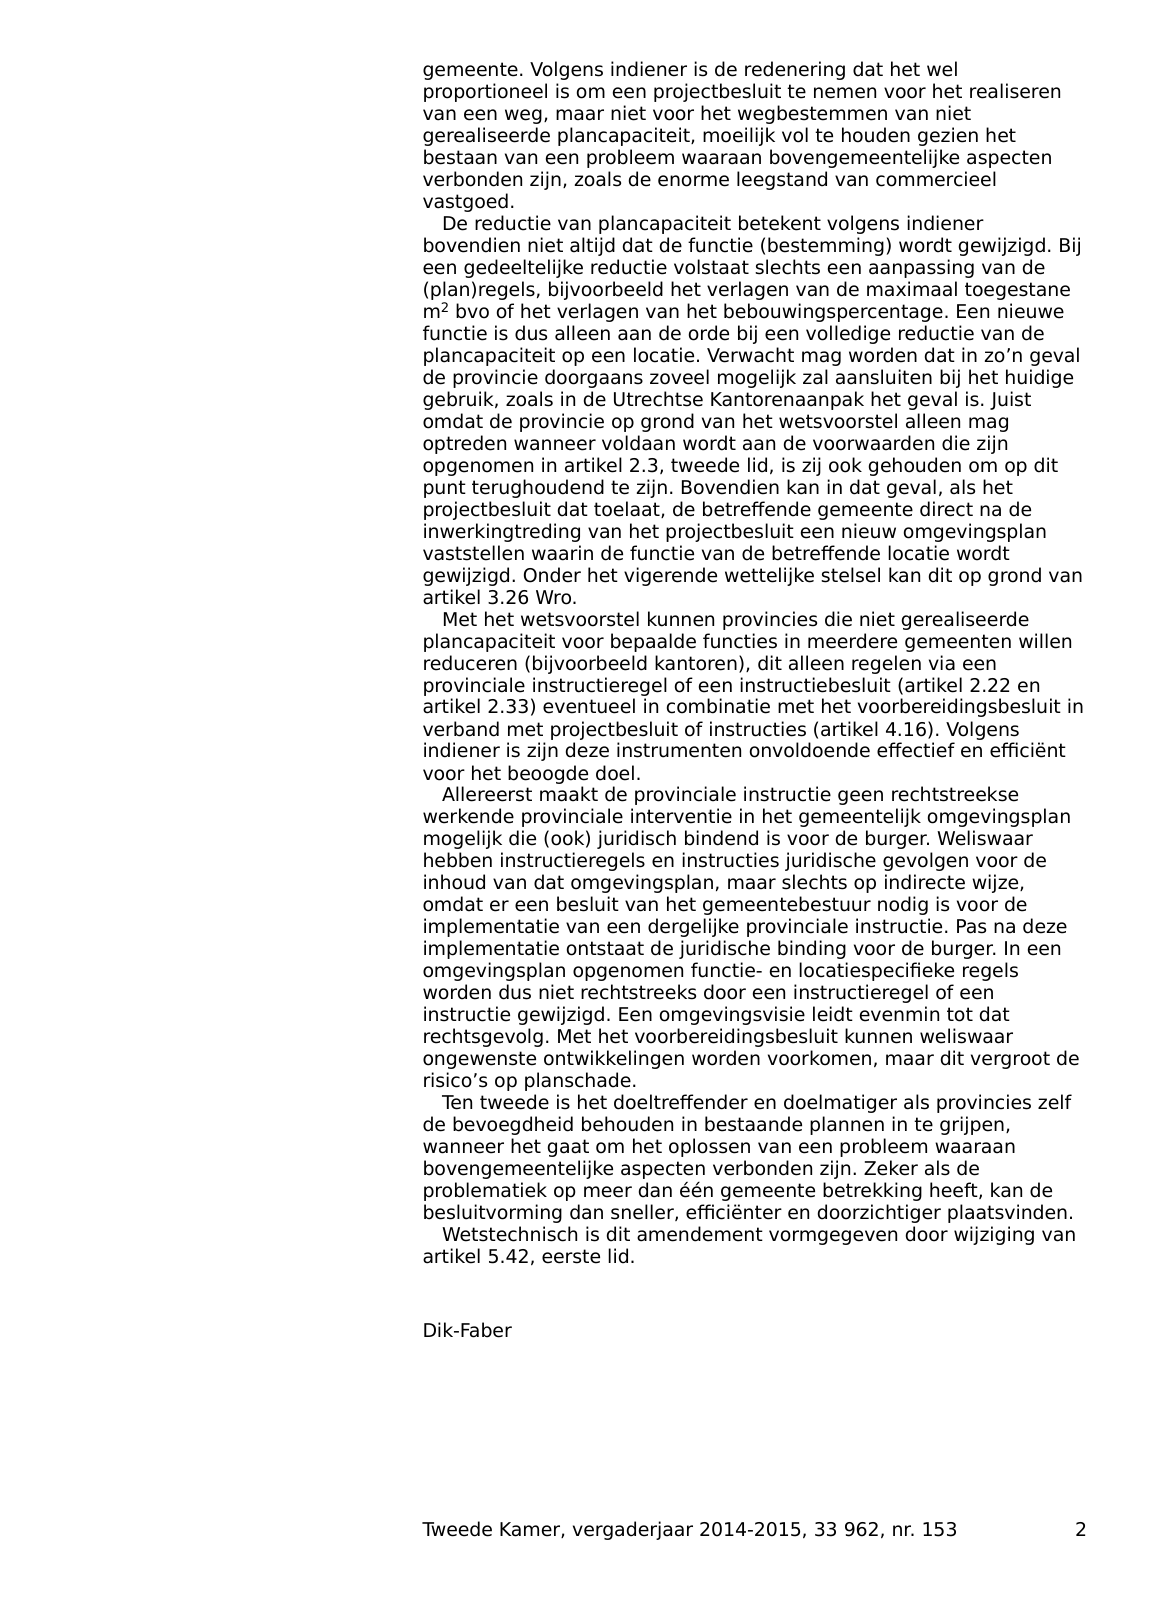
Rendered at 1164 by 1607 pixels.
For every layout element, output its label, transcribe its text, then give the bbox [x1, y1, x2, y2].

text Allereerst maakt de provinciale instructie geen rechtstreekse werkende provinciale interventie in het gemeentelijk omgevingsplan mogelijk die (ook) juridisch bindend is voor de burger. Weliswaar hebben instructieregels en instructies juridische gevolgen voor de inhoud van dat omgevingsplan, maar slechts op indirecte wijze, omdat er een besluit van het gemeentebestuur nodig is voor de implementatie van een dergelijke provinciale instructie. Pas na deze implementatie ontstaat de juridische binding voor de burger. In een omgevingsplan opgenomen functie- en locatiespecifieke regels worden dus niet rechtstreeks door een instructieregel of een instructie gewijzigd. Een omgevingsvisie leidt evenmin tot dat rechtsgevolg. Met het voorbereidingsbesluit kunnen weliswaar ongewenste ontwikkelingen worden voorkomen, maar dit vergroot de risico’s op planschade. [422, 784, 1087, 1092]
text Met het wetsvoorstel kunnen provincies die niet gerealiseerde plancapaciteit voor bepaalde functies in meerdere gemeenten willen reduceren (bijvoorbeeld kantoren), dit alleen regelen via een provinciale instructieregel of een instructiebesluit (artikel 2.22 en artikel 2.33) eventueel in combinatie met het voorbereidingsbesluit in verband met projectbesluit of instructies (artikel 4.16). Volgens indiener is zijn deze instrumenten onvoldoende effectief en efficiënt voor het beoogde doel. [422, 608, 1087, 784]
text gemeente. Volgens indiener is de redenering dat het wel proportioneel is om een projectbesluit te nemen voor het realiseren van een weg, maar niet voor het wegbestemmen van niet gerealiseerde plancapaciteit, moeilijk vol te houden gezien het bestaan van een probleem waaraan bovengemeentelijke aspecten verbonden zijn, zoals de enorme leegstand van commercieel vastgoed. [422, 59, 1087, 213]
text Wetstechnisch is dit amendement vormgegeven door wijziging van artikel 5.42, eerste lid. [422, 1224, 1087, 1268]
text Ten tweede is het doeltreffender en doelmatiger als provincies zelf de bevoegdheid behouden in bestaande plannen in te grijpen, wanneer het gaat om het oplossen van een probleem waaraan bovengemeentelijke aspecten verbonden zijn. Zeker als de problematiek op meer dan één gemeente betrekking heeft, kan de besluitvorming dan sneller, efficiënter en doorzichtiger plaatsvinden. [422, 1092, 1087, 1224]
text De reductie van plancapaciteit betekent volgens indiener bovendien niet altijd dat de functie (bestemming) wordt gewijzigd. Bij een gedeeltelijke reductie volstaat slechts een aanpassing van de (plan)regels, bijvoorbeeld het verlagen van de maximaal toegestane m2 bvo of het verlagen van het bebouwingspercentage. Een nieuwe functie is dus alleen aan de orde bij een volledige reductie van de plancapaciteit op een locatie. Verwacht mag worden dat in zo’n geval de provincie doorgaans zoveel mogelijk zal aansluiten bij het huidige gebruik, zoals in de Utrechtse Kantorenaanpak het geval is. Juist omdat de provincie op grond van het wetsvoorstel alleen mag optreden wanneer voldaan wordt aan de voorwaarden die zijn opgenomen in artikel 2.3, tweede lid, is zij ook gehouden om op dit punt terughoudend te zijn. Bovendien kan in dat geval, als het projectbesluit dat toelaat, de betreffende gemeente direct na de inwerkingtreding van het projectbesluit een nieuw omgevingsplan vaststellen waarin de functie van de betreffende locatie wordt gewijzigd. Onder het vigerende wettelijke stelsel kan dit op grond van artikel 3.26 Wro. [422, 213, 1087, 608]
text Dik-Faber [422, 1298, 1087, 1342]
